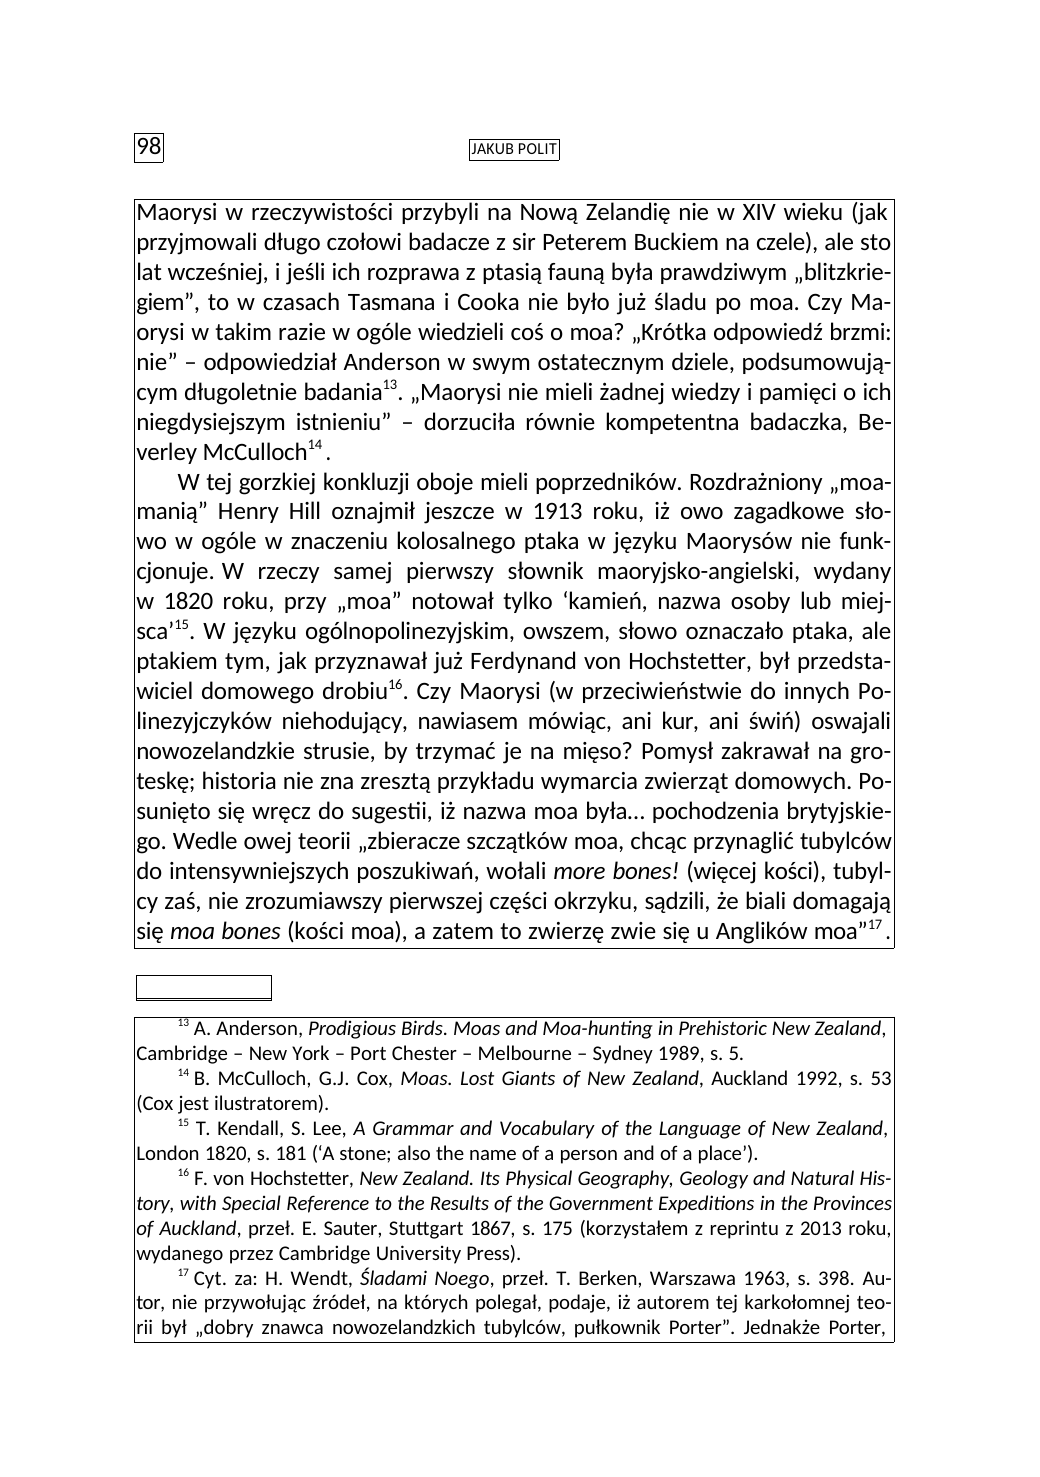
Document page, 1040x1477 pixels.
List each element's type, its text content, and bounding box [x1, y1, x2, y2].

text Maorysi w rzeczywistości przybyli na Nową Zelandię nie w XIV wieku (jak [136, 200, 894, 226]
text JAKUB POLIT [471, 140, 559, 158]
text 13 A. Anderson, Prodigious Birds. Moas and Moa-hunting in Prehistoric New Zealand, [136, 1018, 894, 1040]
text Cambridge – New York – Port Chester – Melbourne – Sydney 1989, s. 5. [136, 1040, 894, 1065]
text 15 T. Kendall, S. Lee, A Grammar and Vocabulary of the Language of New Zealand, [177, 1115, 894, 1140]
text 16 F. von Hochstetter, New Zealand. Its Physical Geography, Geology and Natural His- tory, with Special Reference to the Results of the Government Expeditions in the Provinces of Auckland, przeł. E. Sauter, Stuttgart 1867, s. 175 (korzystałem z reprintu z 2013 roku, wydanego przez Cambridge University Press). [136, 1165, 892, 1265]
text W tej gorzkiej konkluzji oboje mieli poprzedników. Rozdrażniony „moa- manią” Henry Hill oznajmił jeszcze w 1913 roku, iż owo zagadkowe sło- wo w ogóle w znaczeniu kolosalnego ptaka w języku Maorysów nie funk- cjonuje. W rzeczy samej pierwszy słownik maoryjsko-angielski, wydany w 1820 roku, przy „moa” notował tylko ‘kamień, nazwa osoby lub miej- sca’15. W języku ogólnopolinezyjskim, owszem, słowo oznaczało ptaka, ale ptakiem tym, jak przyznawał już Ferdynand von Hochstetter, był przedsta- wiciel domowego drobiu16. Czy Maorysi (w przeciwieństwie do innych Po- linezyjczyków niehodujący, nawiasem mówiąc, ani kur, ani świń) oswajali nowozelandzkie strusie, by trzymać je na mięso? Pomysł zakrawał na gro- teskę; historia nie zna zresztą przykładu wymarcia zwierząt domowych. Po- sunięto się wręcz do sugestii, iż nazwa moa była… pochodzenia brytyjskie- go. Wedle owej teorii „zbieracze szczątków moa, chcąc przynaglić tubylców do intensywniejszych poszukiwań, wołali more bones! (więcej kości), tubyl- cy zaś, nie zrozumiawszy pierwszej części okrzyku, sądzili, że biali domagają się moa bones (kości moa), a zatem to zwierzę zwie się u Anglików moa”17 . [136, 466, 892, 946]
text 17 Cyt. za: H. Wendt, Śladami Noego, przeł. T. Berken, Warszawa 1963, s. 398. Au- tor, nie przywołując źródeł, na których polegał, podaje, iż autorem tej karkołomnej teo- rii był „dobry znawca nowozelandzkich tubylców, pułkownik Porter”. Jednakże Porter, [136, 1265, 892, 1340]
text 98 [136, 134, 163, 160]
text 14 B. McCulloch, G.J. Cox, Moas. Lost Giants of New Zealand, Auckland 1992, s. 53 (Cox jest ilustratorem). [136, 1065, 892, 1115]
text przyjmowali długo czołowi badacze z sir Peterem Buckiem na czele), ale sto lat wcześniej, i jeśli ich rozprawa z ptasią fauną była prawdziwym „blitzkrie- giem”, to w czasach Tasmana i Cooka nie było już śladu po moa. Czy Ma- orysi w takim razie w ogóle wiedzieli coś o moa? „Krótka odpowiedź brzmi: nie” – odpowiedział Anderson w swym ostatecznym dziele, podsumowują- cym długoletnie badania13. „Maorysi nie mieli żadnej wiedzy i pamięci o ich niegdysiejszym istnieniu” – dorzuciła równie kompetentna badaczka, Be- verley McCulloch14 . [136, 226, 892, 466]
text London 1820, s. 181 (‘A stone; also the name of a person and of a place’). [136, 1140, 894, 1165]
